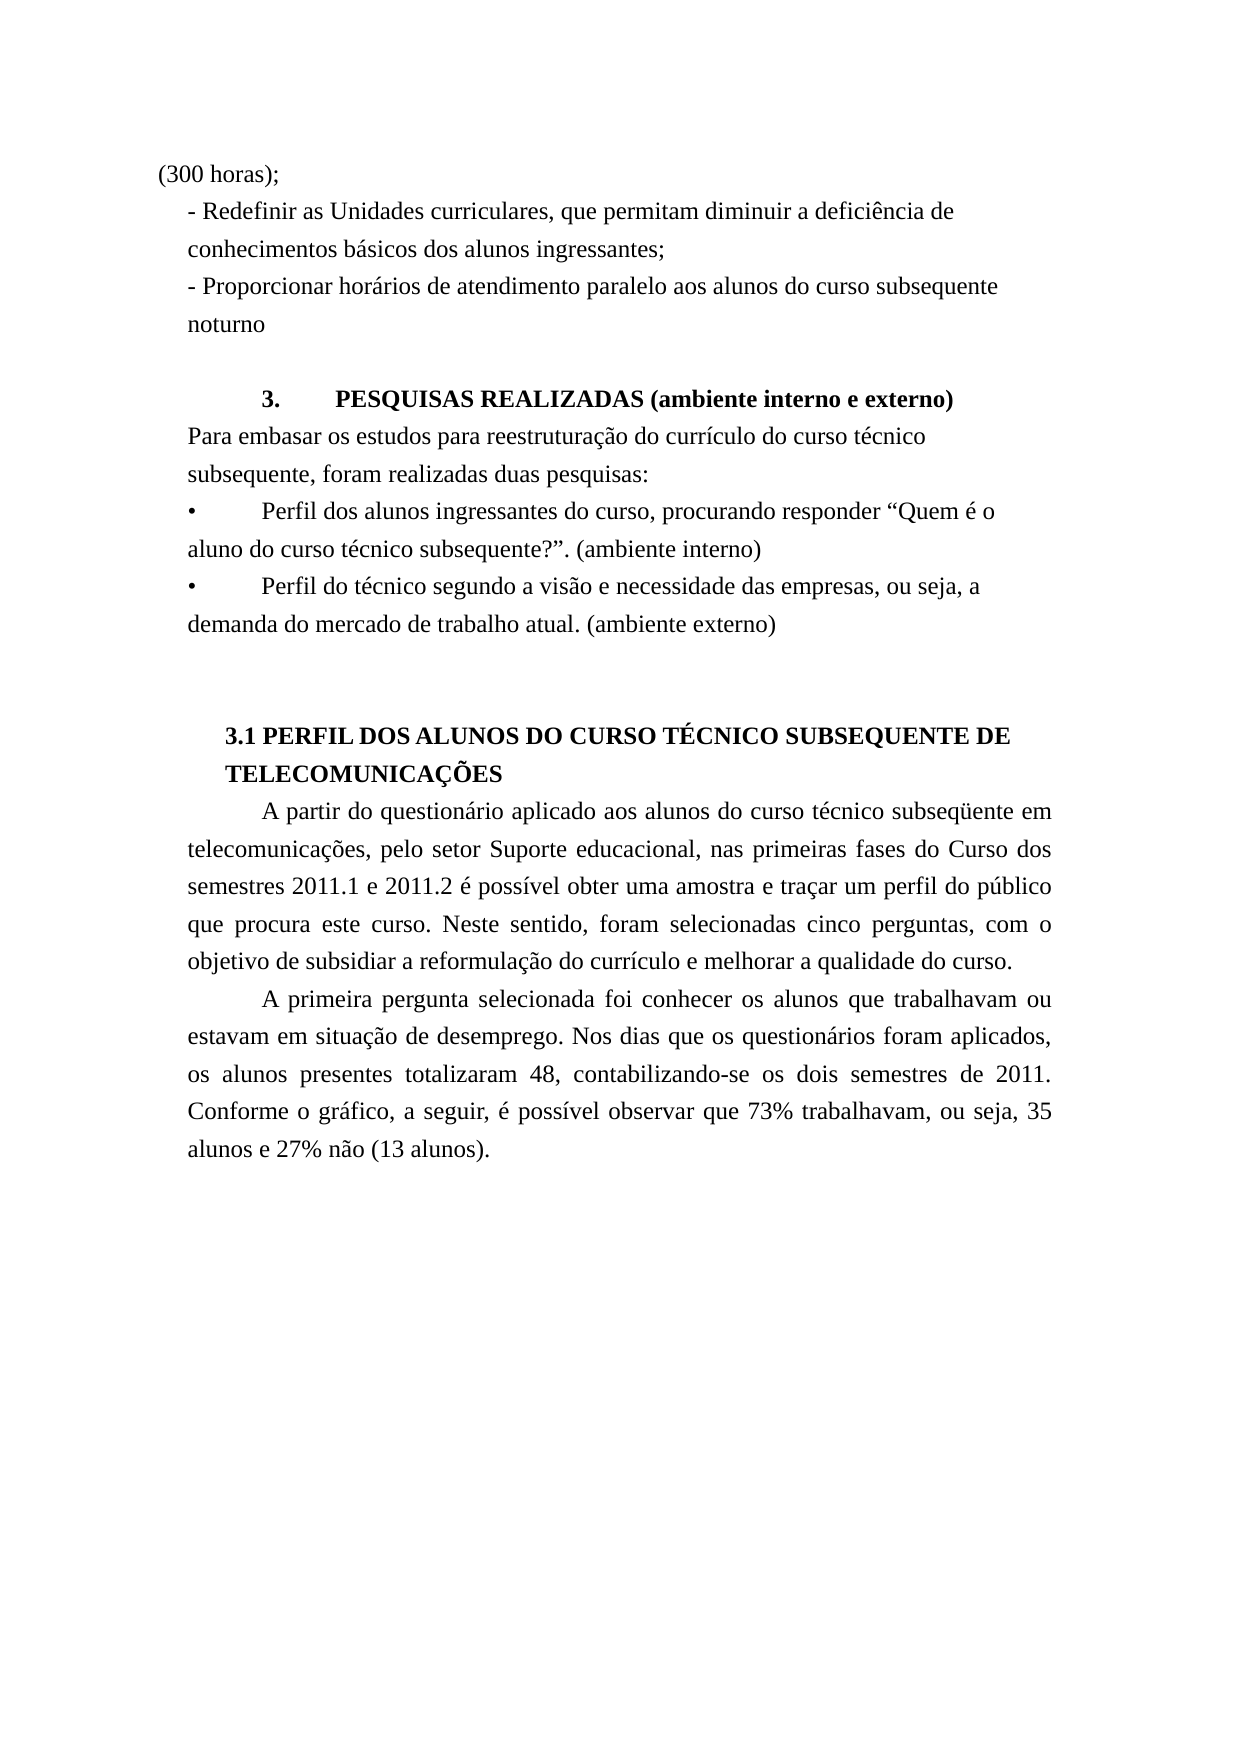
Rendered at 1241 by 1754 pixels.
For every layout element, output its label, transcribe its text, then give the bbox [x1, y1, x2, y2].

text A partir do questionário aplicado aos alunos do curso técnico subseqüente em telecomunicações, pelo setor Suporte educacional, nas primeiras fases do Curso dos semestres 2011.1 e 2011.2 é possível obter uma amostra e traçar um perfil do público que procura este curso. Neste sentido, foram selecionadas cinco perguntas, com o objetivo de subsidiar a reformulação do currículo e melhorar a qualidade do curso. [187, 787, 1053, 975]
text Para embasar os estudos para reestruturação do currículo do curso técnico subsequente, foram realizadas duas pesquisas: [187, 412, 1053, 487]
text - Proporcionar horários de atendimento paralelo aos alunos do curso subsequente noturno [187, 262, 1053, 337]
list PESQUISAS REALIZADAS (ambiente interno e externo) [261, 375, 1053, 412]
text (300 horas); [158, 150, 1053, 187]
text • Perfil dos alunos ingressantes do curso, procurando responder “Quem é o aluno do curso técnico subsequente?”. (ambiente interno) [187, 487, 1053, 562]
text A primeira pergunta selecionada foi conhecer os alunos que trabalhavam ou estavam em situação de desemprego. Nos dias que os questionários foram aplicados, os alunos presentes totalizaram 48, contabilizando-se os dois semestres de 2011. Conforme o gráfico, a seguir, é possível observar que 73% trabalhavam, ou seja, 35 alunos e 27% não (13 alunos). [187, 975, 1053, 1162]
text • Perfil do técnico segundo a visão e necessidade das empresas, ou seja, a demanda do mercado de trabalho atual. (ambiente externo) [187, 562, 1053, 637]
text 3.1 PERFIL DOS ALUNOS DO CURSO TÉCNICO SUBSEQUENTE DE TELECOMUNICAÇÕES [225, 712, 1053, 787]
text - Redefinir as Unidades curriculares, que permitam diminuir a deficiência de conhecimentos básicos dos alunos ingressantes; [187, 187, 1053, 262]
